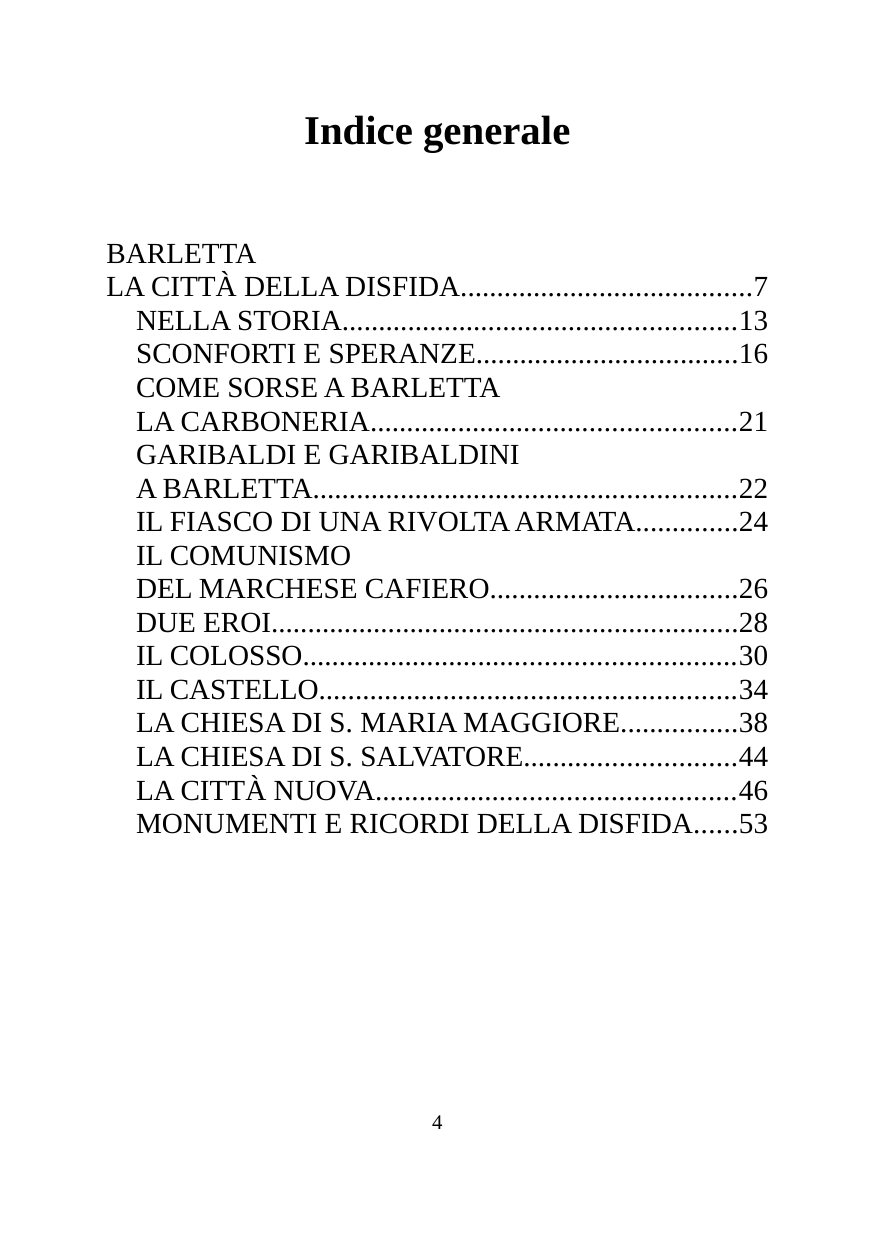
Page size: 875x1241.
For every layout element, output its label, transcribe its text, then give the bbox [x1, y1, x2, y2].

text LA CITTÀ NUOVA 46 [136, 773, 768, 806]
text IL FIASCO DI UNA RIVOLTA ARMATA 24 [136, 504, 768, 538]
text MONUMENTI E RICORDI DELLA DISFIDA 53 [136, 806, 768, 840]
text LA CHIESA DI S. SALVATORE 44 [136, 739, 768, 773]
text IL CASTELLO 34 [136, 672, 768, 706]
text SCONFORTI E SPERANZE 16 [136, 337, 768, 370]
text GARIBALDI E GARIBALDINI A BARLETTA 22 [136, 437, 768, 504]
text BARLETTA LA CITTÀ DELLA DISFIDA 7 [106, 236, 768, 303]
text NELLA STORIA 13 [136, 303, 768, 337]
text DUE EROI 28 [136, 605, 768, 638]
text IL COLOSSO 30 [136, 638, 768, 672]
text COME SORSE A BARLETTA LA CARBONERIA 21 [136, 370, 768, 437]
text LA CHIESA DI S. MARIA MAGGIORE 38 [136, 706, 768, 739]
text IL COMUNISMO DEL MARCHESE CAFIERO 26 [136, 538, 768, 605]
subtitle Indice generale [106, 106, 768, 153]
